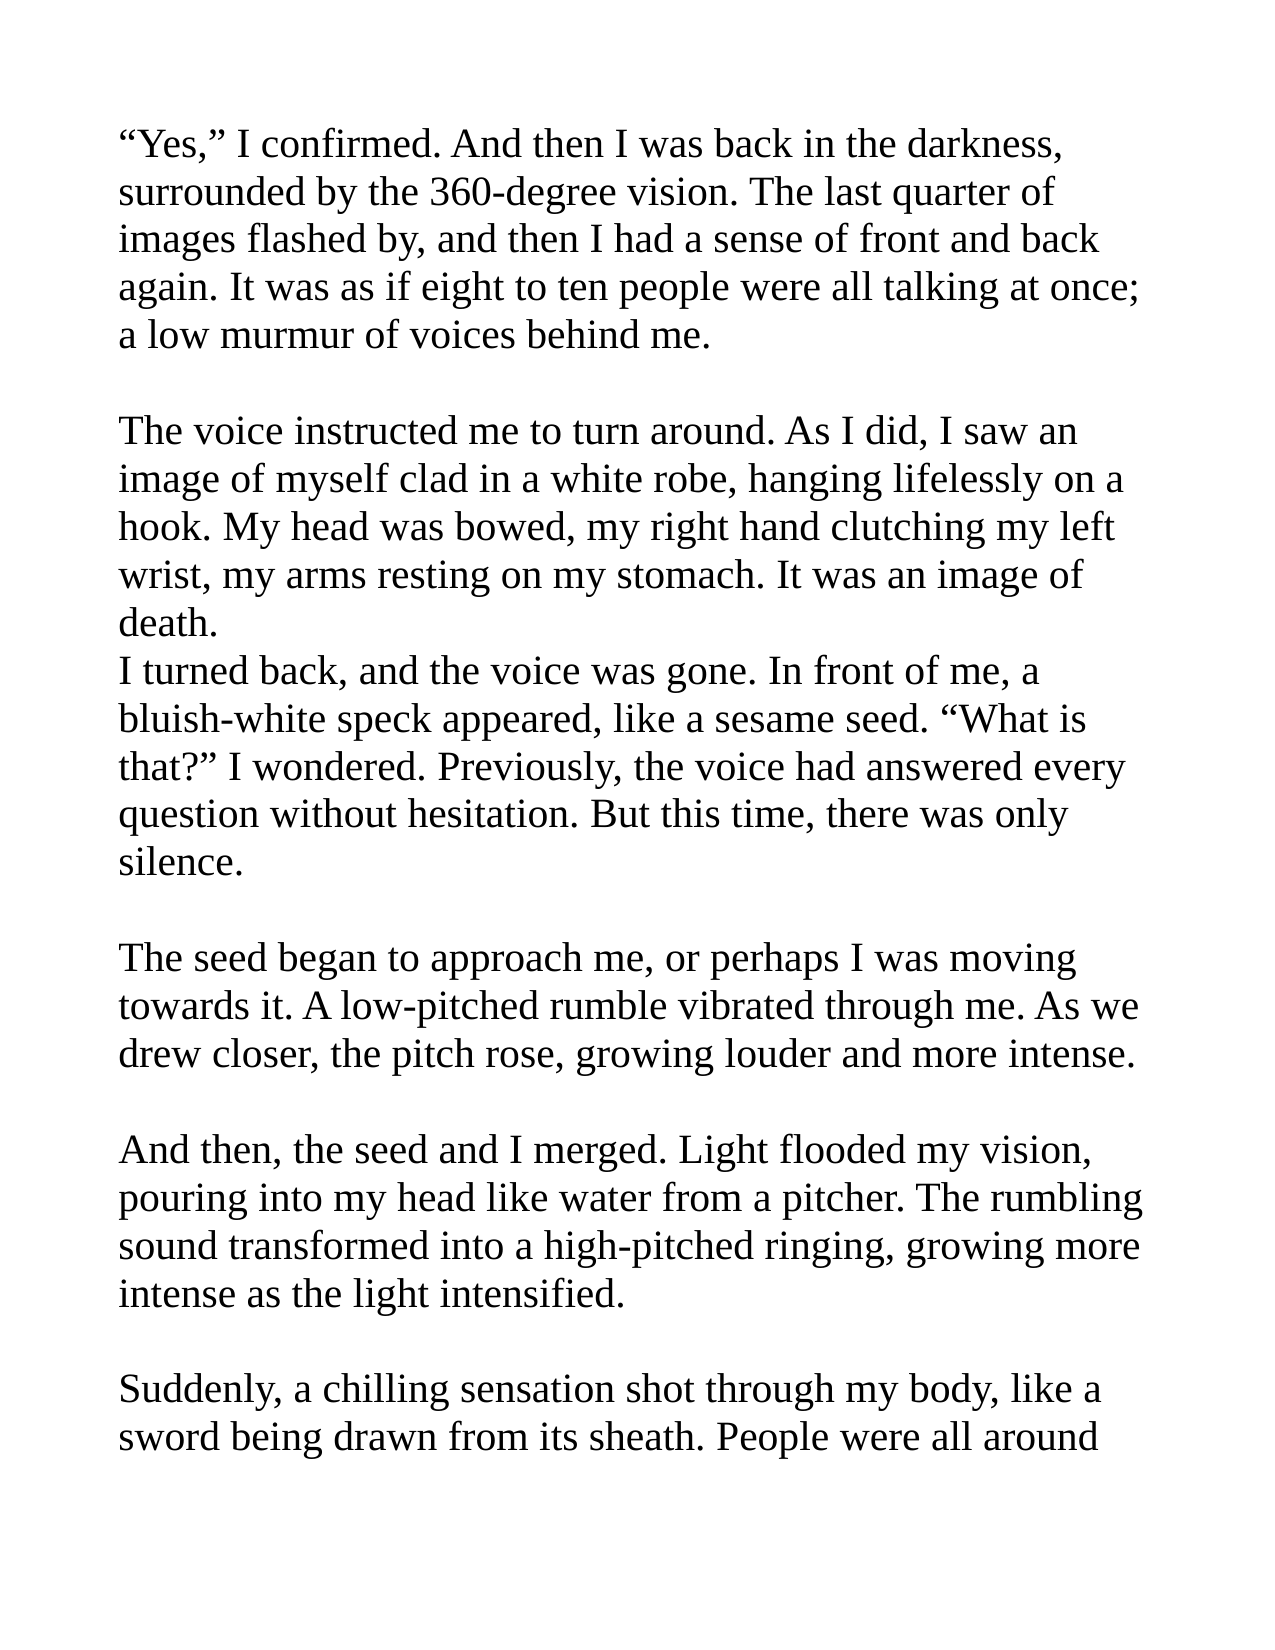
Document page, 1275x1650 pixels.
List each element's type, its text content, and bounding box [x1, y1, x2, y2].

text The voice instructed me to turn around. As I did, I saw an image of myself clad in a white robe, hanging lifelessly on a hook. My head was bowed, my right hand clutching my left wrist, my arms resting on my stomach. It was an image of death. [118, 406, 1157, 645]
text And then, the seed and I merged. Light flooded my vision, pouring into my head like water from a pitcher. The rumbling sound transformed into a high-pitched ringing, growing more intense as the light intensified. [118, 1124, 1157, 1316]
text Suddenly, a chilling sensation shot through my body, like a sword being drawn from its sheath. People were all around [118, 1364, 1157, 1460]
text I turned back, and the voice was gone. In front of me, a bluish-white speck appeared, like a sesame seed. “What is that?” I wondered. Previously, the voice had answered every question without hesitation. But this time, there was only silence. [118, 645, 1157, 885]
text The seed began to approach me, or perhaps I was moving towards it. A low-pitched rumble vibrated through me. As we drew closer, the pitch rose, growing louder and more intense. [118, 933, 1157, 1076]
text “Yes,” I confirmed. And then I was back in the darkness, surrounded by the 360-degree vision. The last quarter of images flashed by, and then I had a sense of front and back again. It was as if eight to ten people were all talking at once; a low murmur of voices behind me. [118, 118, 1157, 358]
